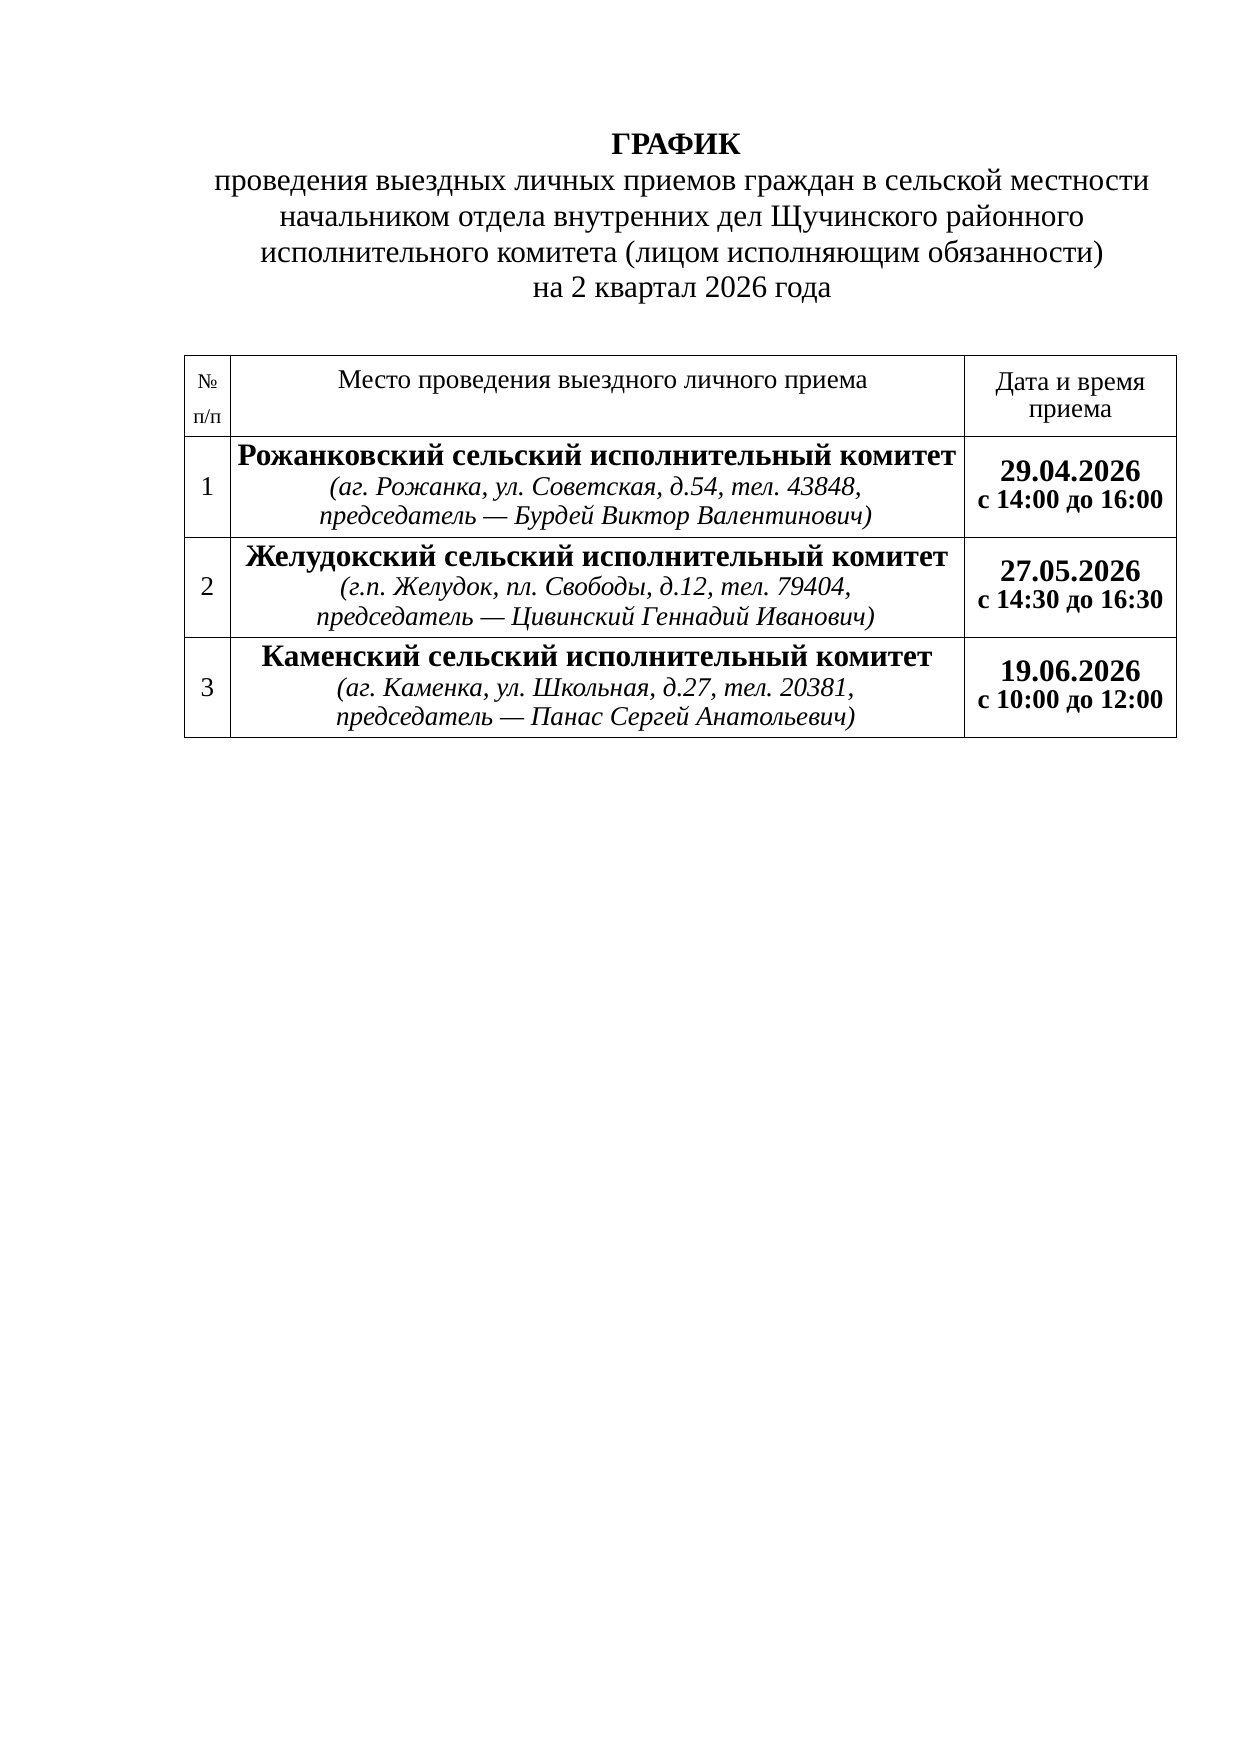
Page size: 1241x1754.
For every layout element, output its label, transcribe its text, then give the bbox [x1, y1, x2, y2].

table_header № п/п [185, 356, 230, 436]
table_cell Желудокский сельский исполнительный комитет (г.п. Желудок, пл. Свободы, д.12, тел. 79404, председатель — Цивинский Геннадий Иванович) [231, 538, 964, 637]
text исполнительного комитета (лицом исполняющим обязанности) [192, 233, 1172, 269]
table_cell 2 [185, 538, 230, 637]
table_cell 27.05.2026 с 14:30 до 16:30 [965, 538, 1176, 637]
text на 2 квартал 2026 года [192, 269, 1172, 305]
text проведения выездных личных приемов граждан в сельской местности начальником отдела внутренних дел Щучинского районного [192, 161, 1172, 233]
table_header Место проведения выездного личного приема [231, 356, 964, 436]
text ГРАФИК [180, 125, 1172, 161]
table_header Дата и время приема [965, 356, 1176, 436]
table_cell 3 [185, 638, 230, 737]
table_cell 19.06.2026 с 10:00 до 12:00 [965, 638, 1176, 737]
table_cell 1 [185, 437, 230, 536]
table_cell 29.04.2026 с 14:00 до 16:00 [965, 437, 1176, 536]
table_cell Рожанковский сельский исполнительный комитет (аг. Рожанка, ул. Советская, д.54, тел. 43848, председатель — Бурдей Виктор Валентинович) [231, 437, 964, 536]
table_cell Каменский сельский исполнительный комитет (аг. Каменка, ул. Школьная, д.27, тел. 20381, председатель — Панас Сергей Анатольевич) [231, 638, 964, 737]
